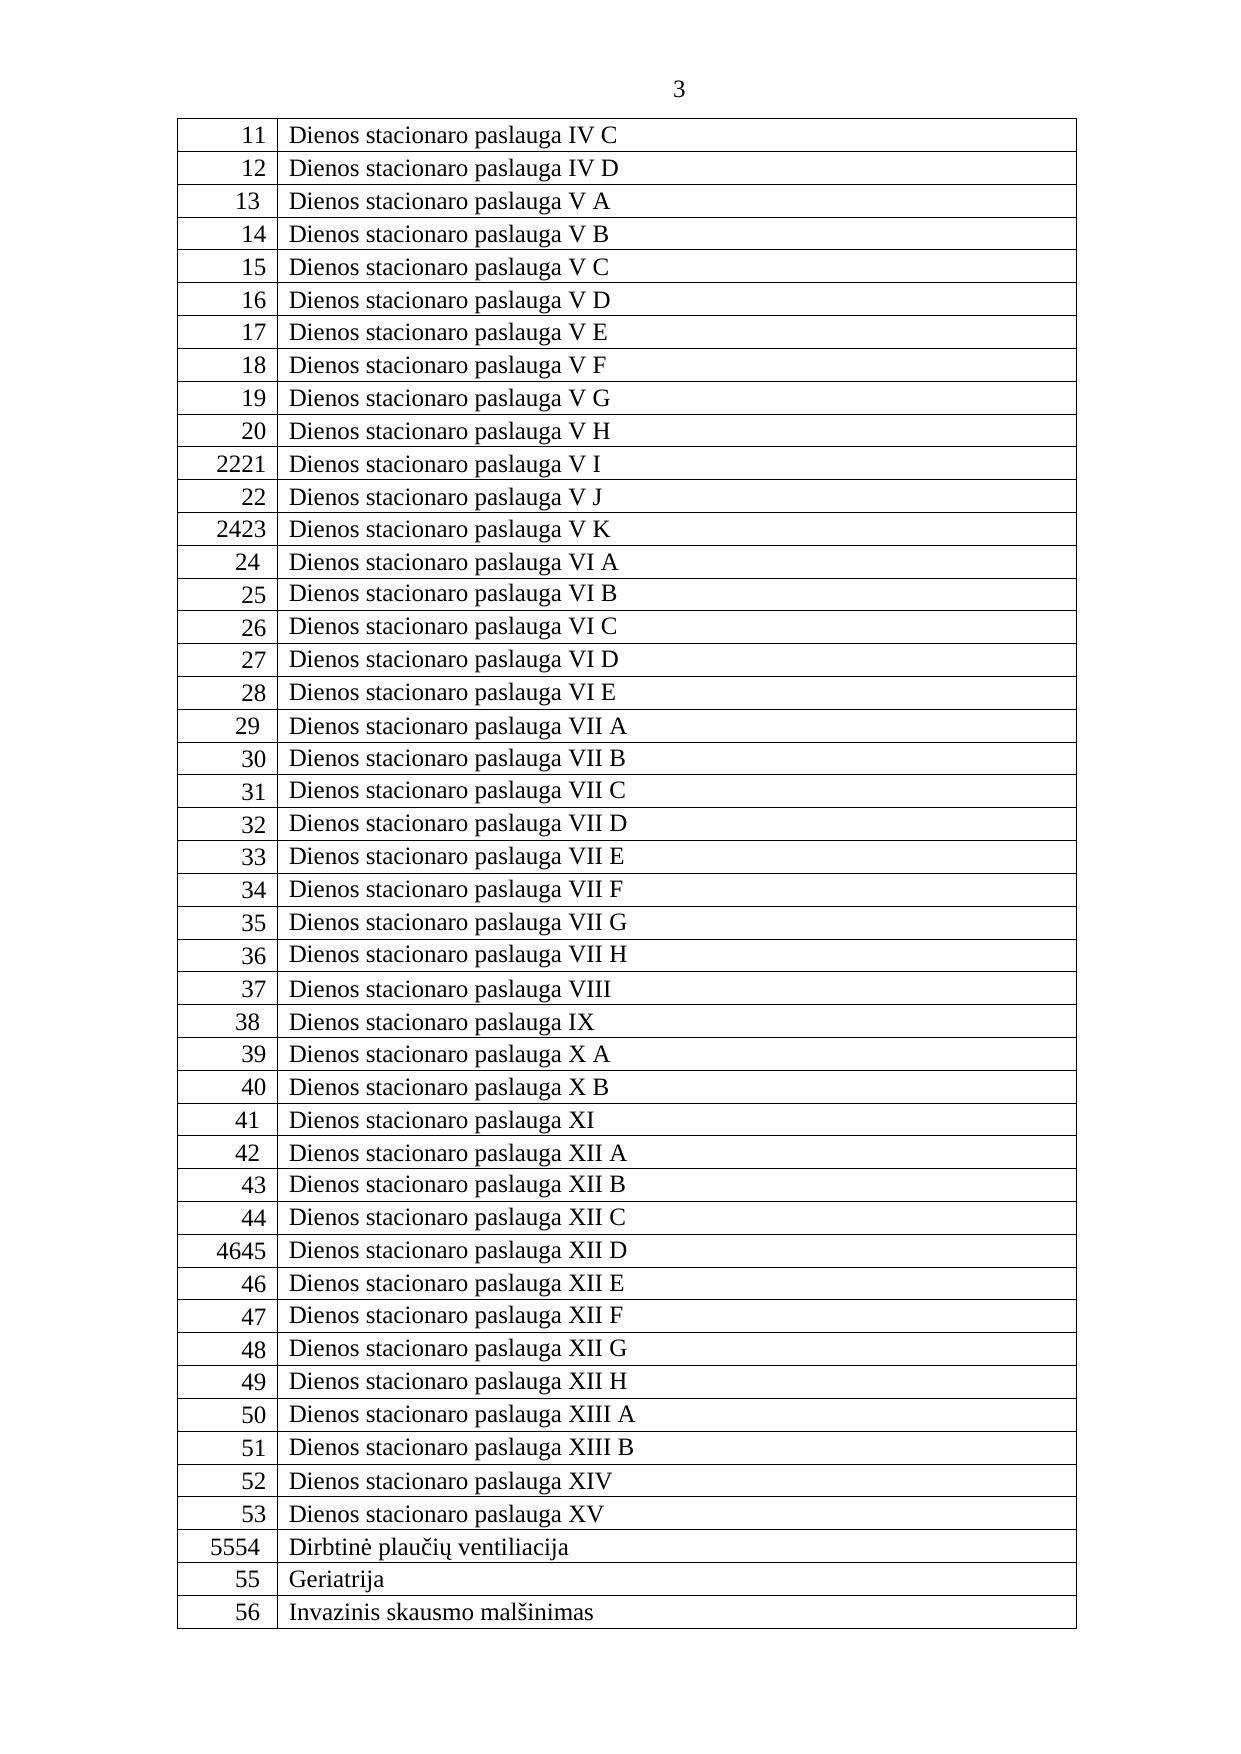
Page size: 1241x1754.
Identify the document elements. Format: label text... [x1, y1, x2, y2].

table_cell 5554 [178, 1530, 277, 1562]
table_cell Dienos stacionaro paslauga VI D [278, 644, 1076, 676]
table_cell 38 [178, 1005, 277, 1037]
table_cell Dienos stacionaro paslauga VII B [278, 743, 1076, 774]
table_cell Dienos stacionaro paslauga VII E [278, 841, 1076, 873]
table_cell Dienos stacionaro paslauga X A [278, 1038, 1076, 1070]
table_cell 55 [178, 1563, 277, 1595]
table_cell Dienos stacionaro paslauga V B [278, 218, 1076, 249]
table_cell Dienos stacionaro paslauga XIII B [278, 1432, 1076, 1463]
table_cell 51 [178, 1432, 277, 1463]
table_cell 29 [178, 710, 277, 742]
table_cell 22 [178, 480, 277, 512]
table_cell 43 [178, 1169, 277, 1201]
table_cell 18 [178, 349, 277, 381]
table_cell 37 [178, 972, 277, 1004]
table_cell 49 [178, 1366, 277, 1398]
table_cell 48 [178, 1333, 277, 1365]
table_cell 31 [178, 775, 277, 807]
table_cell Dienos stacionaro paslauga XII H [278, 1366, 1076, 1398]
table_cell 35 [178, 907, 277, 938]
table_cell Dienos stacionaro paslauga VI C [278, 611, 1076, 643]
table_cell Dienos stacionaro paslauga XII C [278, 1202, 1076, 1234]
table_cell Dienos stacionaro paslauga V C [278, 250, 1076, 282]
table_cell 25 [178, 579, 277, 610]
table_cell Dienos stacionaro paslauga VI B [278, 579, 1076, 610]
table_cell 16 [178, 283, 277, 315]
table_cell 47 [178, 1300, 277, 1332]
table_cell Dienos stacionaro paslauga VI E [278, 677, 1076, 709]
table_cell Dienos stacionaro paslauga XII A [278, 1136, 1076, 1168]
table_cell Invazinis skausmo malšinimas [278, 1596, 1076, 1627]
table_cell Dienos stacionaro paslauga VII F [278, 874, 1076, 906]
table_cell 50 [178, 1399, 277, 1431]
table_cell Dienos stacionaro paslauga XII G [278, 1333, 1076, 1365]
table_cell 30 [178, 743, 277, 774]
table_cell 53 [178, 1497, 277, 1529]
table_cell 19 [178, 382, 277, 413]
table_cell Dienos stacionaro paslauga XII D [278, 1235, 1076, 1267]
table_cell Dienos stacionaro paslauga XII B [278, 1169, 1076, 1201]
table_cell Dienos stacionaro paslauga VII A [278, 710, 1076, 742]
table_cell Dienos stacionaro paslauga XI [278, 1104, 1076, 1135]
table_cell Dienos stacionaro paslauga VII G [278, 907, 1076, 938]
table_cell 2221 [178, 447, 277, 479]
table_cell 41 [178, 1104, 277, 1135]
table_cell 24 [178, 546, 277, 577]
table_cell 42 [178, 1136, 277, 1168]
table_cell Dienos stacionaro paslauga V E [278, 316, 1076, 348]
table_cell Dienos stacionaro paslauga V H [278, 415, 1076, 446]
table_cell 13 [178, 185, 277, 217]
table_cell 15 [178, 250, 277, 282]
table_cell 36 [178, 940, 277, 971]
table_cell Dienos stacionaro paslauga V I [278, 447, 1076, 479]
table_cell 39 [178, 1038, 277, 1070]
table_cell 33 [178, 841, 277, 873]
table_cell 44 [178, 1202, 277, 1234]
table_cell Dienos stacionaro paslauga IX [278, 1005, 1076, 1037]
table_cell Dienos stacionaro paslauga IV C [278, 119, 1076, 151]
table_cell Dienos stacionaro paslauga VII D [278, 808, 1076, 840]
table_cell 26 [178, 611, 277, 643]
table_cell 17 [178, 316, 277, 348]
table_cell Dienos stacionaro paslauga IV D [278, 152, 1076, 184]
table_cell Dienos stacionaro paslauga V A [278, 185, 1076, 217]
table_cell Dienos stacionaro paslauga X B [278, 1071, 1076, 1102]
table_cell Dienos stacionaro paslauga V F [278, 349, 1076, 381]
table_cell Dienos stacionaro paslauga XIII A [278, 1399, 1076, 1431]
table_cell Dienos stacionaro paslauga V J [278, 480, 1076, 512]
table_cell 11 [178, 119, 277, 151]
table_cell 40 [178, 1071, 277, 1102]
table_cell 2423 [178, 513, 277, 545]
table_cell 32 [178, 808, 277, 840]
table_cell Dienos stacionaro paslauga V D [278, 283, 1076, 315]
table_cell Dienos stacionaro paslauga V G [278, 382, 1076, 413]
table_cell 52 [178, 1465, 277, 1496]
table_cell Dienos stacionaro paslauga XII E [278, 1268, 1076, 1299]
table_cell 28 [178, 677, 277, 709]
table_cell Dienos stacionaro paslauga VIII [278, 972, 1076, 1004]
table_cell 4645 [178, 1235, 277, 1267]
table_cell 12 [178, 152, 277, 184]
table_cell Dirbtinė plaučių ventiliacija [278, 1530, 1076, 1562]
table_cell Dienos stacionaro paslauga VII C [278, 775, 1076, 807]
table_cell 14 [178, 218, 277, 249]
table_cell Dienos stacionaro paslauga XIV [278, 1465, 1076, 1496]
table_cell 20 [178, 415, 277, 446]
table_cell 34 [178, 874, 277, 906]
table_cell Dienos stacionaro paslauga XV [278, 1497, 1076, 1529]
table_cell Dienos stacionaro paslauga V K [278, 513, 1076, 545]
table_cell 56 [178, 1596, 277, 1627]
table_cell 46 [178, 1268, 277, 1299]
table_cell Geriatrija [278, 1563, 1076, 1595]
table_cell 27 [178, 644, 277, 676]
table_cell Dienos stacionaro paslauga VII H [278, 940, 1076, 971]
table_cell Dienos stacionaro paslauga XII F [278, 1300, 1076, 1332]
table_cell Dienos stacionaro paslauga VI A [278, 546, 1076, 577]
